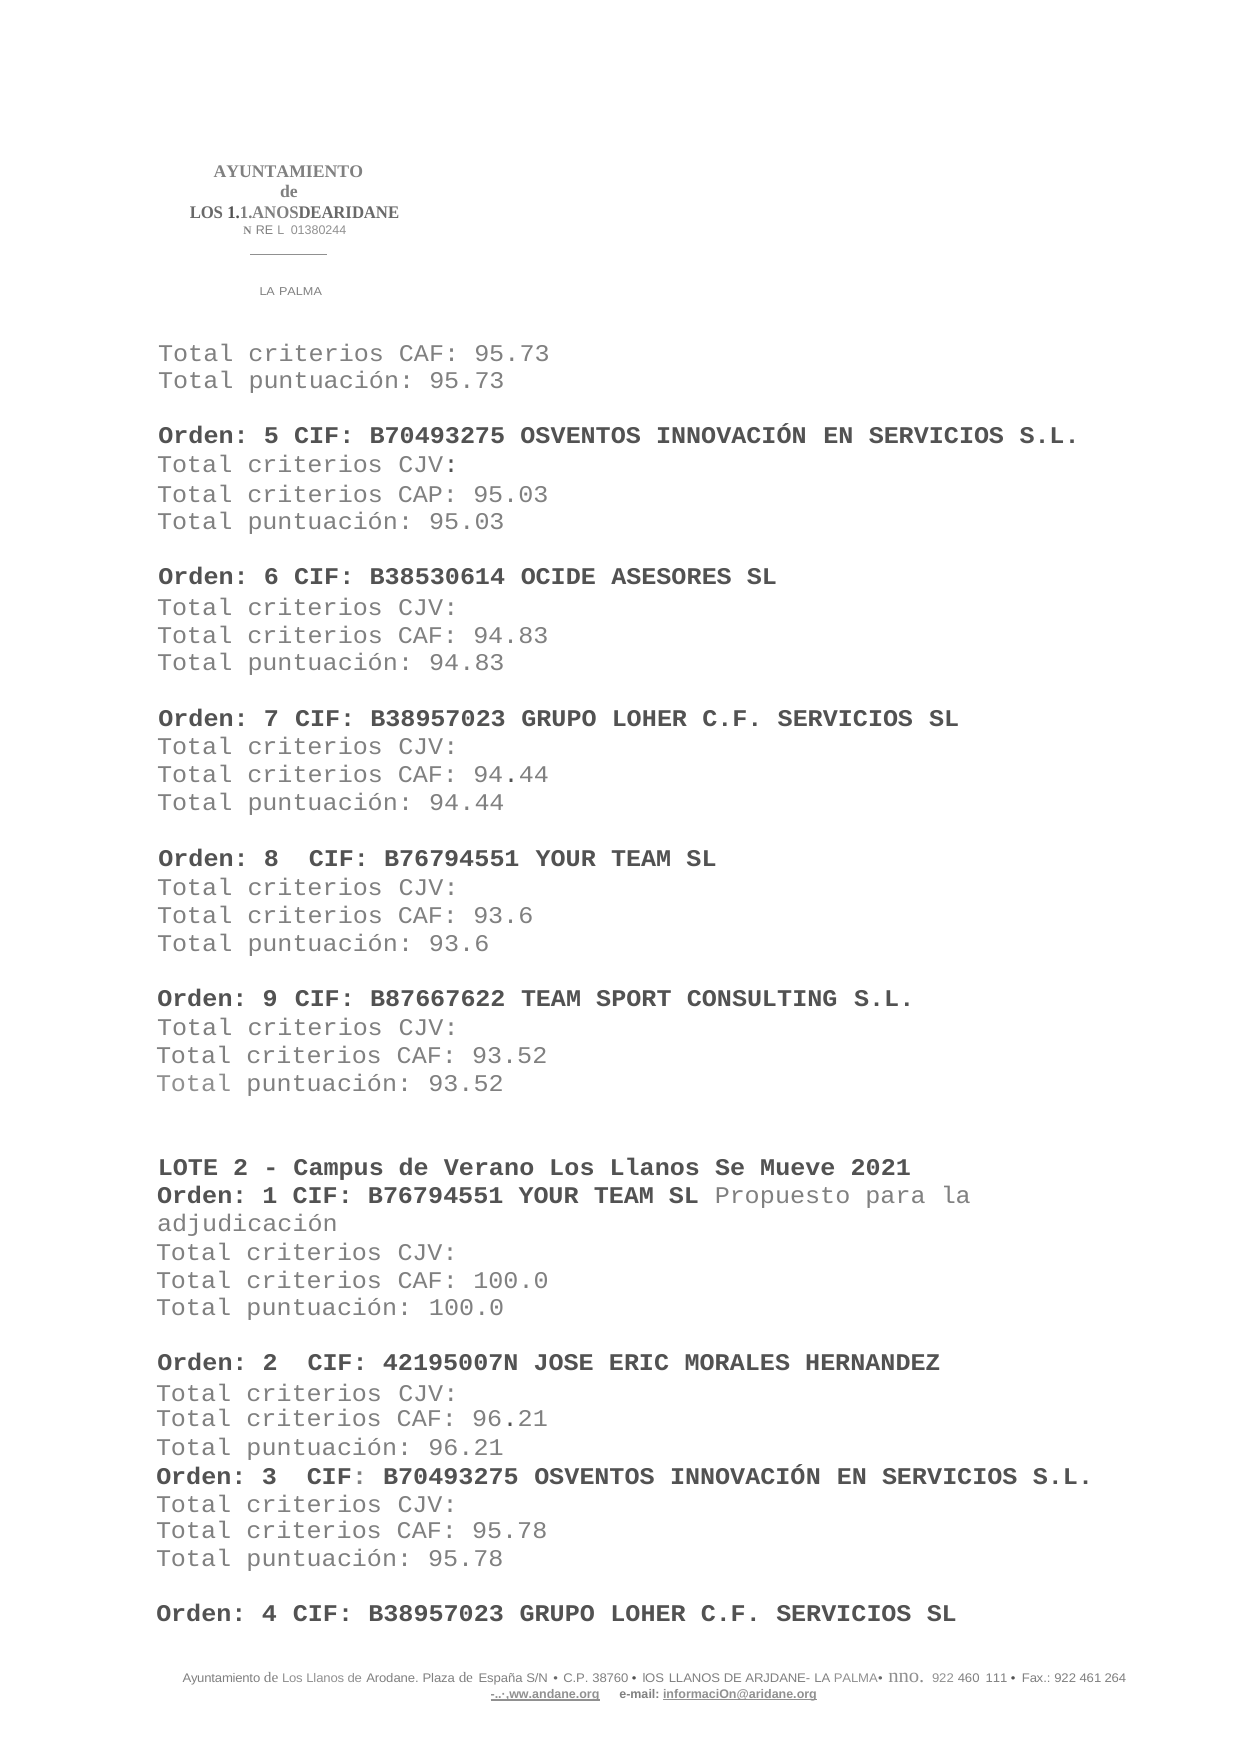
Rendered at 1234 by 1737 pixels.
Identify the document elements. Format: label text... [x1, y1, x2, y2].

text LOS 1.1.ANOSDEARIDANE [188, 202, 401, 222]
text Orden: 8 CIF: B76794551 YOUR TEAM SL [158, 847, 1135, 874]
text Total criterios CAF: 100.0 Total puntuación: 100.0 [156, 1268, 552, 1322]
text Orden: 4 CIF: B38957023 GRUPO LOHER C.F. SERVICIOS SL [156, 1601, 1135, 1628]
text Total criterios CAP: 95.03 Total puntuación: 95.03 [157, 482, 552, 537]
text Total criterios CAF: 96.21 Total puntuación: 96.21 [156, 1407, 552, 1463]
text Total criterios CAF: 94.44 Total puntuación: 94.44 [157, 763, 552, 818]
text Orden: 6 CIF: B38530614 OCIDE ASESORES SL [158, 565, 1135, 592]
text N RE L 01380244 [188, 223, 401, 237]
text Total criterios CAF: 95.73 Total puntuación: 95.73 [158, 341, 552, 396]
text Orden: 7 CIF: B38957023 GRUPO LOHER C.F. SERVICIOS SL [158, 707, 1135, 734]
text LOTE 2 - Campus de Verano Los Llanos Se Mueve 2021 Orden: 1 CIF: B76794551 YOUR TEAM SL Propuesto para la adjudicación [157, 1156, 1001, 1238]
text Total criterios CJV: [157, 876, 1135, 903]
text Ayuntamiento de Los Llanos de Arodane. Plaza de España S/N • C.P. 38760 • lOS LLANOS DE ARJDANE- LA PALMA• nno. 922 460 111 • Fax.: 922 461 264 [173, 1664, 1135, 1686]
text -..·,ww.andane.org e-mail: informaciOn@aridane.org [172, 1686, 1135, 1701]
text AYUNTAMIENTO [176, 161, 401, 181]
text Total criterios CAF: 93.6 Total puntuación: 93.6 [157, 904, 552, 959]
text Total criterios CAF: 94.83 Total puntuación: 94.83 [157, 623, 552, 678]
text Total criterios CAF: 95.78 Total puntuación: 95.78 [156, 1518, 552, 1573]
text Total criterios CJV: [157, 595, 1135, 622]
text Total criterios CJV: [157, 453, 1135, 480]
text Total criterios CAF: 93.52 Total puntuación: 93.52 [156, 1044, 552, 1099]
text de [177, 182, 401, 202]
text Orden: 5 CIF: B70493275 OSVENTOS INNOVACIÓN EN SERVICIOS S.L. [158, 424, 1135, 451]
text Orden: 2 CIF: 42195007N JOSE ERIC MORALES HERNANDEZ [157, 1350, 1135, 1378]
text LA PALMA [180, 284, 401, 297]
text Total criterios CJV: [157, 735, 1135, 762]
text Total criterios CJV: [156, 1240, 1135, 1267]
text Orden: 3 CIF: B70493275 OSVENTOS INNOVACIÓN EN SERVICIOS S.L. [156, 1464, 1135, 1489]
text Total criterios CJV: [156, 1379, 1135, 1407]
text Total criterios CJV: [157, 1016, 1135, 1043]
text Orden: 9 CIF: B87667622 TEAM SPORT CONSULTING S.L. [157, 987, 1135, 1014]
text Total criterios CJV: [156, 1491, 1135, 1518]
